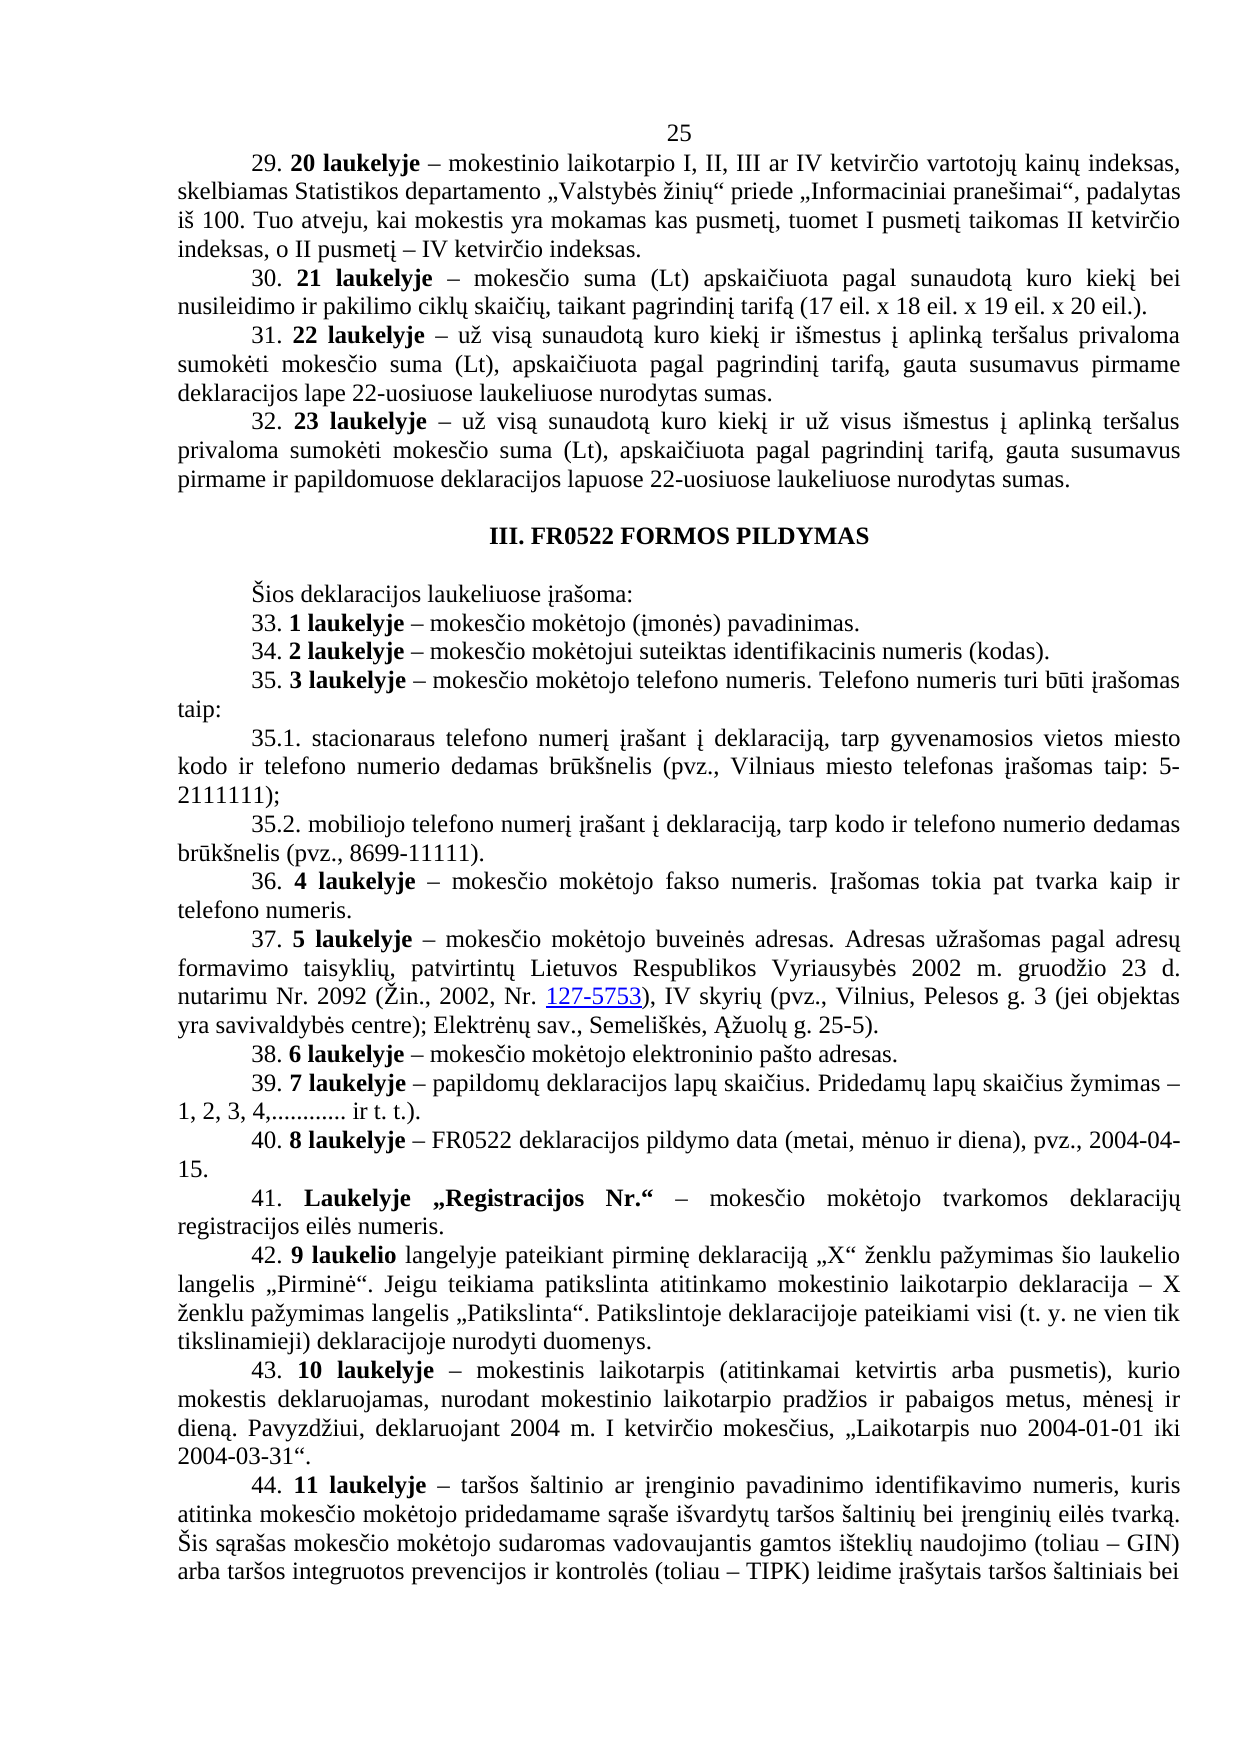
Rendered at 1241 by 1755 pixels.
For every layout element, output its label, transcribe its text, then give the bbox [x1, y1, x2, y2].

text 41. Laukelyje „Registracijos Nr.“ – mokesčio mokėtojo tvarkomos deklaracijų registracijos eilės numeris. [177, 1183, 1181, 1240]
text 36. 4 laukelyje – mokesčio mokėtojo fakso numeris. Įrašomas tokia pat tvarka kaip ir telefono numeris. [177, 866, 1181, 924]
text 35.2. mobiliojo telefono numerį įrašant į deklaraciją, tarp kodo ir telefono numerio dedamas brūkšnelis (pvz., 8699-11111). [177, 809, 1181, 866]
text 30. 21 laukelyje – mokesčio suma (Lt) apskaičiuota pagal sunaudotą kuro kiekį bei nusileidimo ir pakilimo ciklų skaičių, taikant pagrindinį tarifą (17 eil. x 18 eil. x 19 eil. x 20 eil.). [177, 263, 1181, 320]
text 35.1. stacionaraus telefono numerį įrašant į deklaraciją, tarp gyvenamosios vietos miesto kodo ir telefono numerio dedamas brūkšnelis (pvz., Vilniaus miesto telefonas įrašomas taip: 5-2111111); [177, 723, 1181, 809]
text 32. 23 laukelyje – už visą sunaudotą kuro kiekį ir už visus išmestus į aplinką teršalus privaloma sumokėti mokesčio suma (Lt), apskaičiuota pagal pagrindinį tarifą, gauta susumavus pirmame ir papildomuose deklaracijos lapuose 22-uosiuose laukeliuose nurodytas sumas. [177, 406, 1181, 493]
text 44. 11 laukelyje – taršos šaltinio ar įrenginio pavadinimo identifikavimo numeris, kuris atitinka mokesčio mokėtojo pridedamame sąraše išvardytų taršos šaltinių bei įrenginių eilės tvarką. Šis sąrašas mokesčio mokėtojo sudaromas vadovaujantis gamtos išteklių naudojimo (toliau – GIN) arba taršos integruotos prevencijos ir kontrolės (toliau – TIPK) leidime įrašytais taršos šaltiniais bei [177, 1470, 1181, 1585]
text 35. 3 laukelyje – mokesčio mokėtojo telefono numeris. Telefono numeris turi būti įrašomas taip: [177, 665, 1181, 723]
text 37. 5 laukelyje – mokesčio mokėtojo buveinės adresas. Adresas užrašomas pagal adresų formavimo taisyklių, patvirtintų Lietuvos Respublikos Vyriausybės 2002 m. gruodžio 23 d. nutarimu Nr. 2092 (Žin., 2002, Nr. 127-5753), IV skyrių (pvz., Vilnius, Pelesos g. 3 (jei objektas yra savivaldybės centre); Elektrėnų sav., Semeliškės, Ąžuolų g. 25-5). [177, 924, 1181, 1039]
text 33. 1 laukelyje – mokesčio mokėtojo (įmonės) pavadinimas. [177, 608, 1181, 636]
text 38. 6 laukelyje – mokesčio mokėtojo elektroninio pašto adresas. [177, 1039, 1181, 1068]
text 31. 22 laukelyje – už visą sunaudotą kuro kiekį ir išmestus į aplinką teršalus privaloma sumokėti mokesčio suma (Lt), apskaičiuota pagal pagrindinį tarifą, gauta susumavus pirmame deklaracijos lape 22-uosiuose laukeliuose nurodytas sumas. [177, 320, 1181, 406]
text III. FR0522 FORMOS PILDYMAS [177, 521, 1181, 550]
text 34. 2 laukelyje – mokesčio mokėtojui suteiktas identifikacinis numeris (kodas). [177, 636, 1181, 665]
text 40. 8 laukelyje – FR0522 deklaracijos pildymo data (metai, mėnuo ir diena), pvz., 2004-04-15. [177, 1125, 1181, 1183]
text 39. 7 laukelyje – papildomų deklaracijos lapų skaičius. Pridedamų lapų skaičius žymimas – 1, 2, 3, 4,............ ir t. t.). [177, 1068, 1181, 1125]
text 42. 9 laukelio langelyje pateikiant pirminę deklaraciją „X“ ženklu pažymimas šio laukelio langelis „Pirminė“. Jeigu teikiama patikslinta atitinkamo mokestinio laikotarpio deklaracija – X ženklu pažymimas langelis „Patikslinta“. Patikslintoje deklaracijoje pateikiami visi (t. y. ne vien tik tikslinamieji) deklaracijoje nurodyti duomenys. [177, 1240, 1181, 1355]
text 29. 20 laukelyje – mokestinio laikotarpio I, II, III ar IV ketvirčio vartotojų kainų indeksas, skelbiamas Statistikos departamento „Valstybės žinių“ priede „Informaciniai pranešimai“, padalytas iš 100. Tuo atveju, kai mokestis yra mokamas kas pusmetį, tuomet I pusmetį taikomas II ketvirčio indeksas, o II pusmetį – IV ketvirčio indeksas. [177, 148, 1181, 263]
text Šios deklaracijos laukeliuose įrašoma: [177, 579, 1181, 608]
text 43. 10 laukelyje – mokestinis laikotarpis (atitinkamai ketvirtis arba pusmetis), kurio mokestis deklaruojamas, nurodant mokestinio laikotarpio pradžios ir pabaigos metus, mėnesį ir dieną. Pavyzdžiui, deklaruojant 2004 m. I ketvirčio mokesčius, „Laikotarpis nuo 2004-01-01 iki 2004-03-31“. [177, 1355, 1181, 1470]
